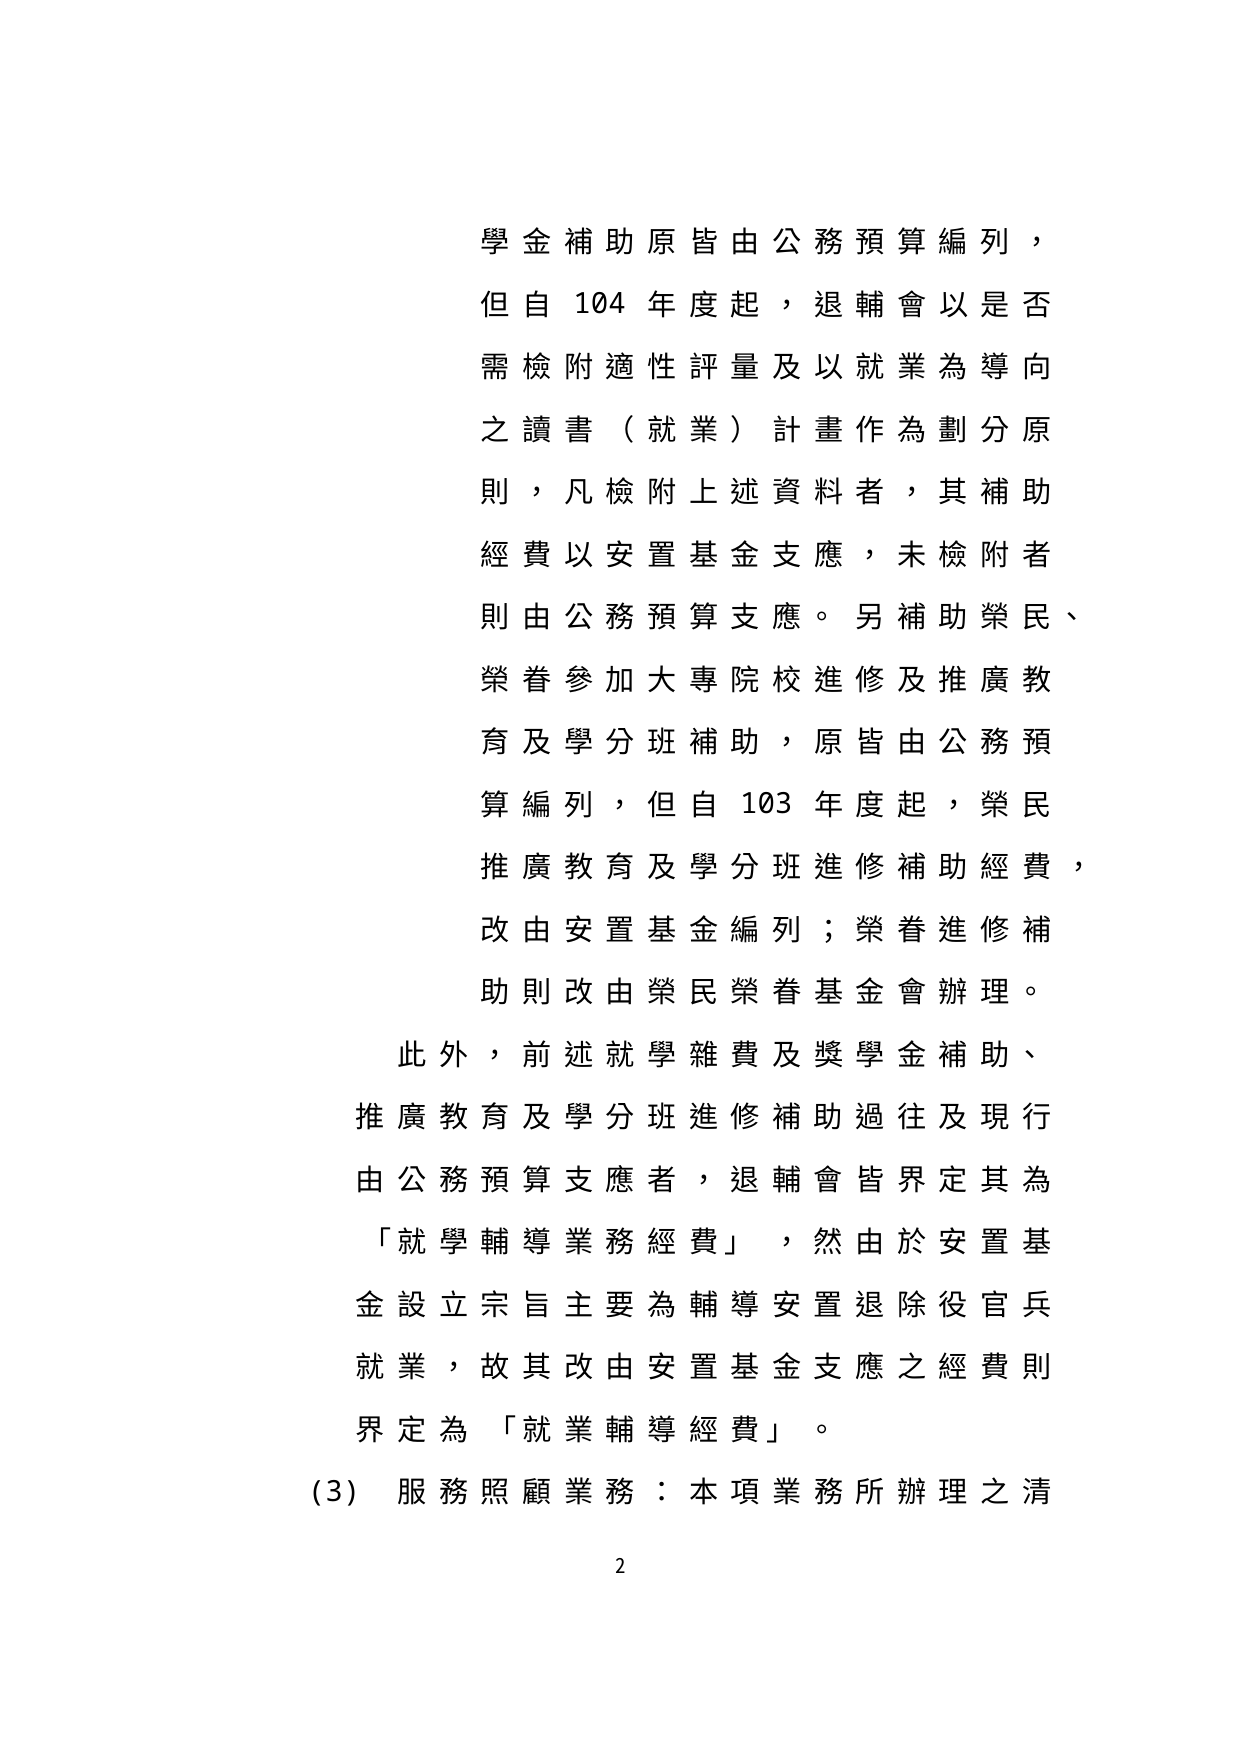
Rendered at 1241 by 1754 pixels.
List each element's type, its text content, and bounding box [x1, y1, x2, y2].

text 此外，前述就學雜費及獎學金補助、推廣教育及學分班進修補助過往及現行由公務預算支應者，退輔會皆界定其為「就學輔導業務經費」，然由於安置基金設立宗旨主要為輔導安置退除役官兵就業，故其改由安置基金支應之經費則界定為「就業輔導經費」。 [315, 1011, 1058, 1448]
list 就學輔導業務：榮民就學學雜費及獎學金補助原皆由公務預算編列，但自104年度起，退輔會以是否需檢附適性評量及以就業為導向之讀書（就業）計畫作為劃分原則，凡檢附上述資料者，其補助經費以安置基金支應，未檢附者則由公務預算支應。另補助榮民、榮眷參加大專院校進修及推廣教育及學分班補助，原皆由公務預算編列，但自103年度起，榮民推廣教育及學分班進修補助經費，改由安置基金編列；榮眷進修補助則改由榮民榮眷基金會辦理。 [301, 198, 1058, 1011]
list 服務照顧業務：本項業務所辦理之清 [301, 1448, 1058, 1511]
